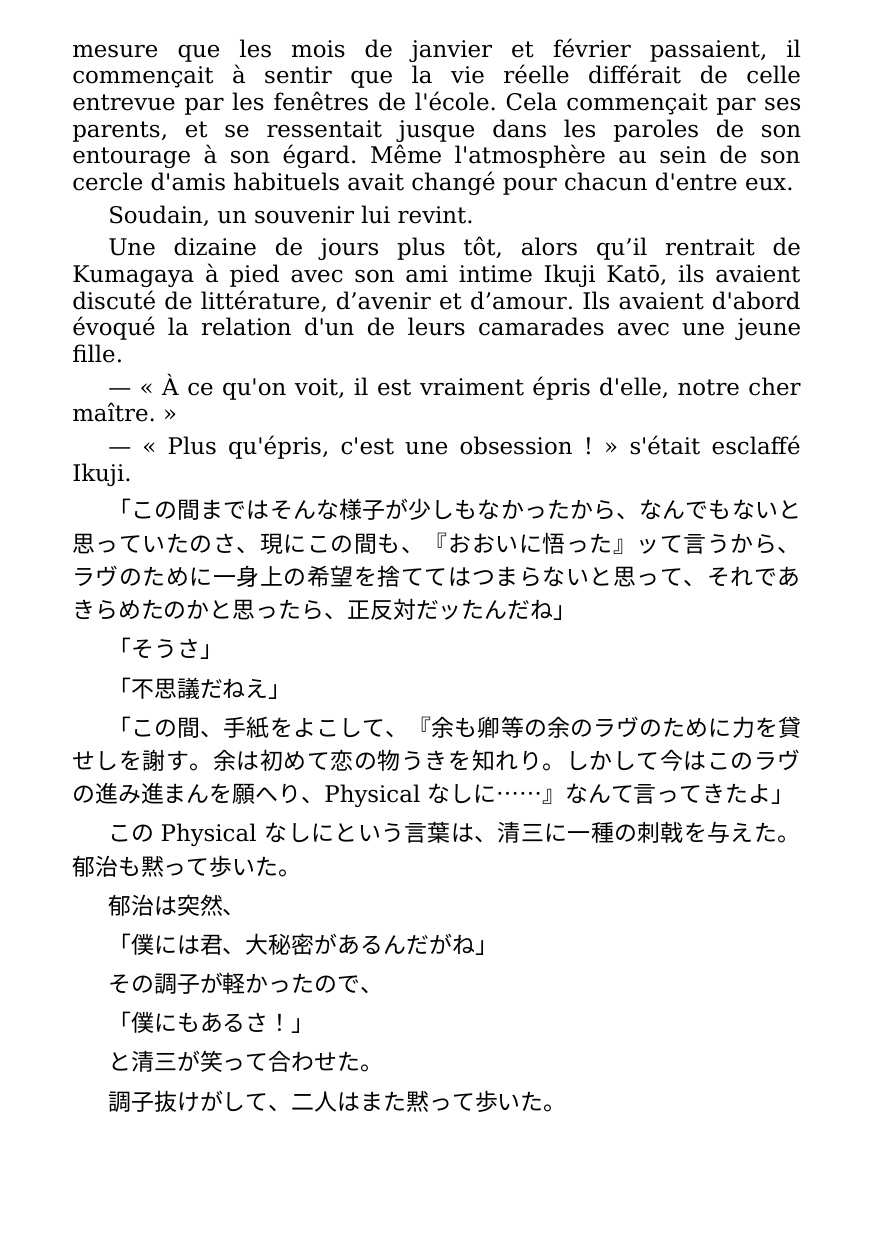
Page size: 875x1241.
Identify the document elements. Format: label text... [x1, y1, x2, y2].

text 「僕にもあるさ！」 [72, 1005, 802, 1038]
text 「この間まではそんな様子が少しもなかったから、なんでもないと思っていたのさ、現にこの間も、『おおいに悟った』ッて言うから、ラヴのために一身上の希望を捨ててはつまらないと思って、それであきらめたのかと思ったら、正反対だッたんだね」 [72, 492, 802, 625]
text Une dizaine de jours plus tôt, alors qu’il rentrait de Kumagaya à pied avec son ami intime Ikuji Katō, ils avaient discuté de littérature, d’avenir et d’amour. Ils avaient d'abord évoqué la relation d'un de leurs camarades avec une jeune fille. [72, 234, 802, 368]
text Soudain, un souvenir lui revint. [72, 202, 802, 229]
text この Physical なしにという言葉は、清三に一種の刺戟を与えた。郁治も黙って歩いた。 [72, 815, 802, 882]
text — « Plus qu'épris, c'est une obsession ! » s'était esclaffé Ikuji. [72, 433, 802, 486]
text 「僕には君、大秘密があるんだがね」 [72, 927, 802, 960]
text 「この間、手紙をよこして、『余も卿等の余のラヴのために力を貸せしを謝す。余は初めて恋の物うきを知れり。しかして今はこのラヴの進み進まんを願へり、Physical なしに……』なんて言ってきたよ」 [72, 709, 802, 809]
text mesure que les mois de janvier et février passaient, il commençait à sentir que la vie réelle différait de celle entrevue par les fenêtres de l'école. Cela commençait par ses parents, et se ressentait jusque dans les paroles de son entourage à son égard. Même l'atmosphère au sein de son cercle d'amis habituels avait changé pour chacun d'entre eux. [72, 36, 802, 196]
text 「そうさ」 [72, 631, 802, 664]
text 郁治は突然、 [72, 888, 802, 921]
text 「不思議だねえ」 [72, 670, 802, 704]
text と清三が笑って合わせた。 [72, 1044, 802, 1077]
text 調子抜けがして、二人はまた黙って歩いた。 [72, 1083, 802, 1117]
text その調子が軽かったので、 [72, 966, 802, 999]
text — « À ce qu'on voit, il est vraiment épris d'elle, notre cher maître. » [72, 374, 802, 427]
